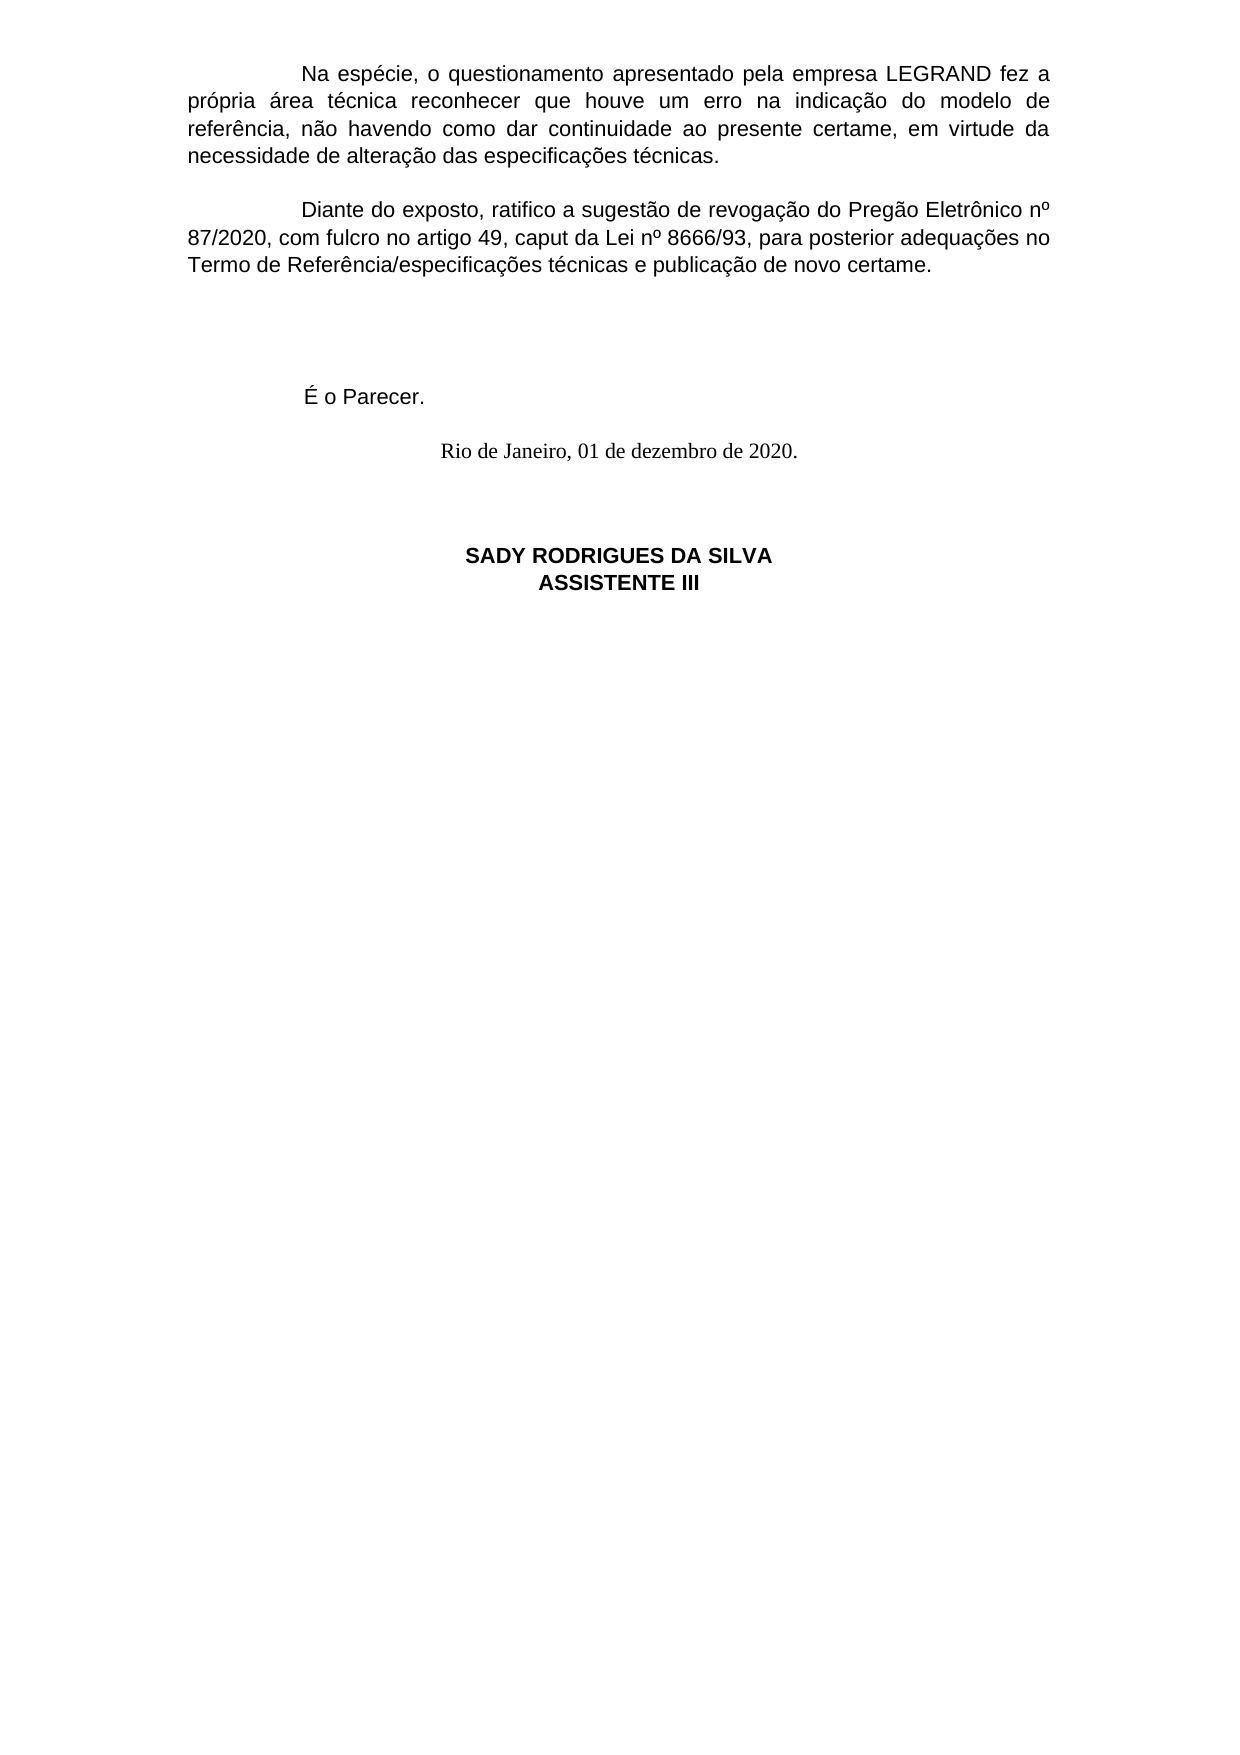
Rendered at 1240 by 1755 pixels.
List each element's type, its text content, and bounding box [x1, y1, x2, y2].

text Rio de Janeiro, 01 de dezembro de 2020. [189, 438, 1050, 464]
text É o Parecer. [303, 384, 1051, 409]
text SADY RODRIGUES DA SILVA [189, 543, 1049, 568]
text Na espécie, o questionamento apresentado pela empresa LEGRAND fez a própria área técnica reconhecer que houve um erro na indicação do modelo de referência, não havendo como dar continuidade ao presente certame, em virtude da necessidade de alteração das especificações técnicas. [187, 61, 1051, 168]
text Diante do exposto, ratifico a sugestão de revogação do Pregão Eletrônico nº 87/2020, com fulcro no artigo 49, caput da Lei nº 8666/93, para posterior adequações no Termo de Referência/especificações técnicas e publicação de novo certame. [187, 197, 1051, 277]
text ASSISTENTE III [189, 569, 1049, 595]
